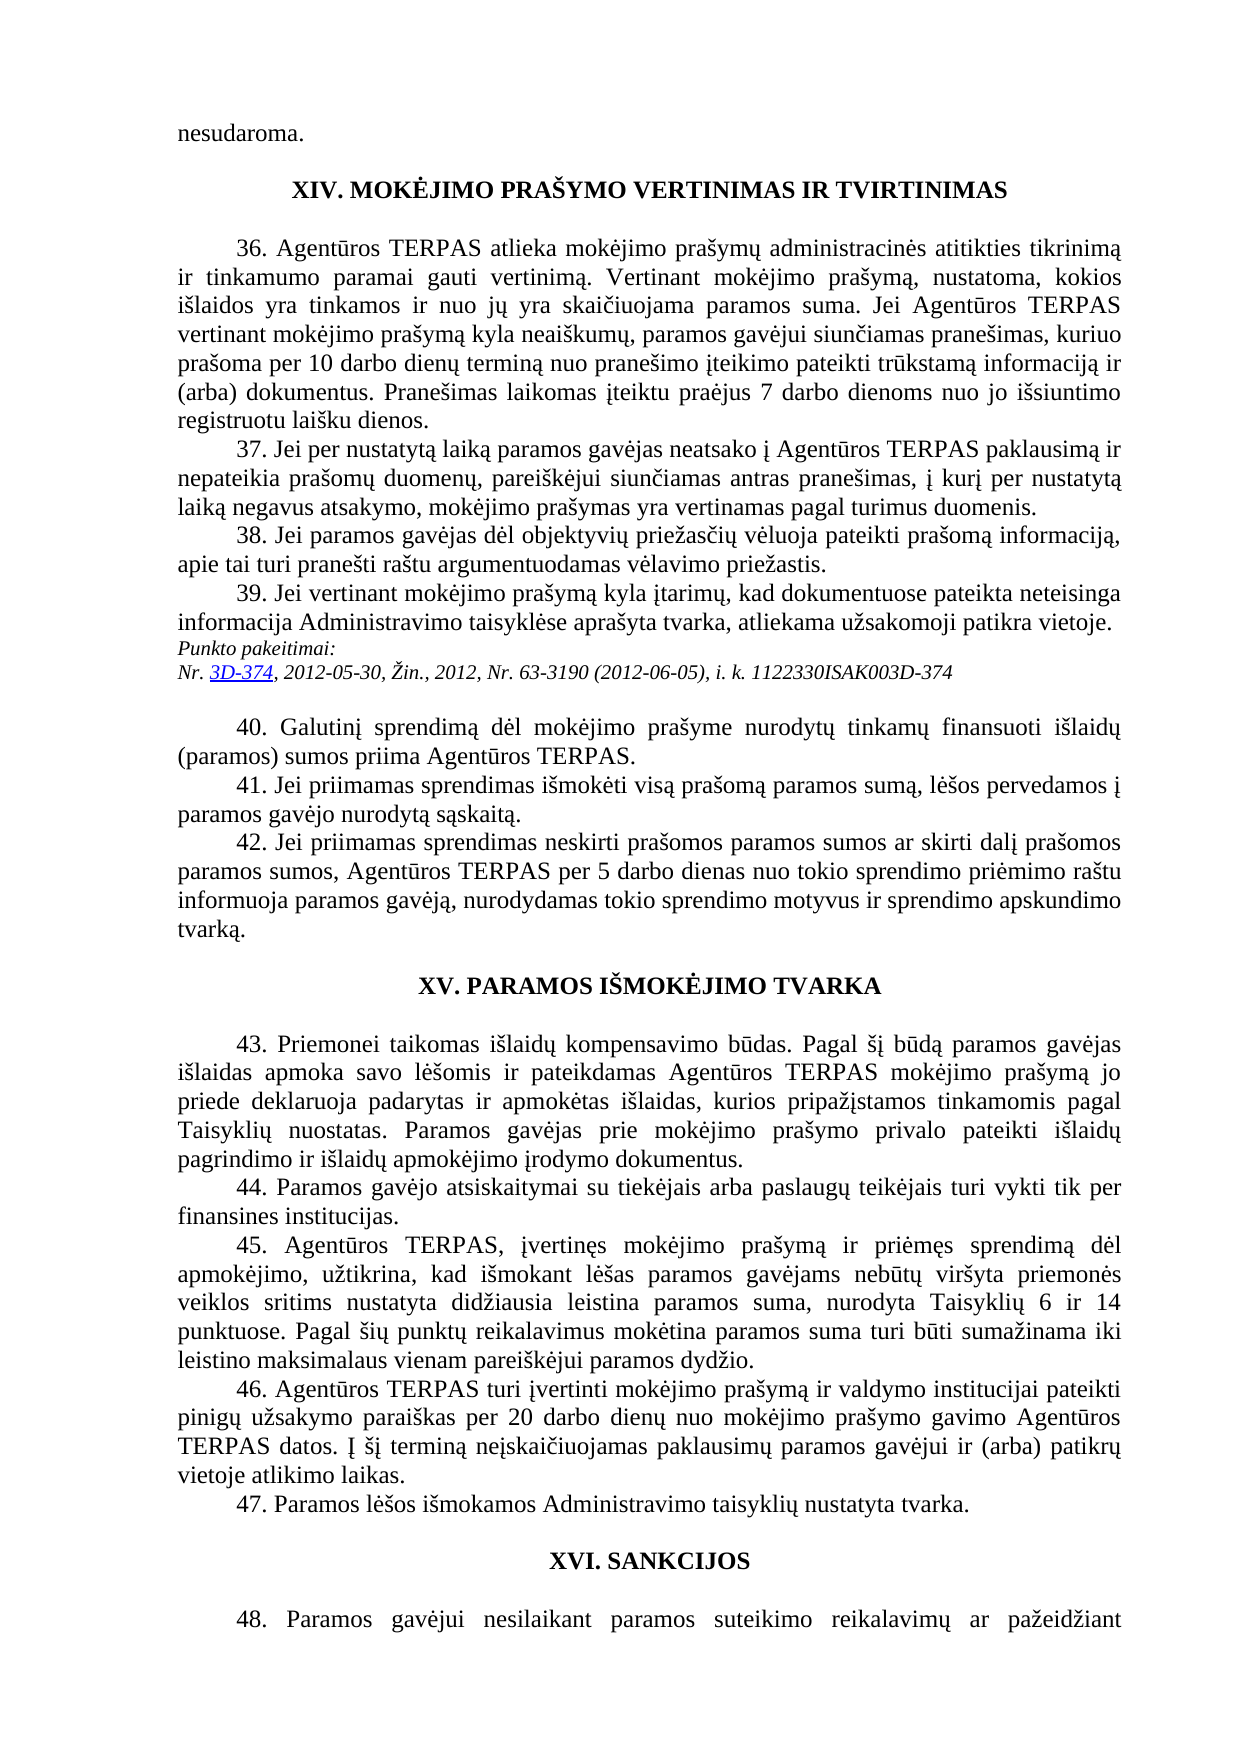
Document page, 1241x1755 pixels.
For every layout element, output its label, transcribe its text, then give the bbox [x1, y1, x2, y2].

text 40. Galutinį sprendimą dėl mokėjimo prašyme nurodytų tinkamų finansuoti išlaidų (paramos) sumos priima Agentūros TERPAS. [177, 712, 1122, 770]
text 42. Jei priimamas sprendimas neskirti prašomos paramos sumos ar skirti dalį prašomos paramos sumos, Agentūros TERPAS per 5 darbo dienas nuo tokio sprendimo priėmimo raštu informuoja paramos gavėją, nurodydamas tokio sprendimo motyvus ir sprendimo apskundimo tvarką. [177, 827, 1122, 942]
text XVI. SANKCIJOS [177, 1546, 1122, 1575]
text 45. Agentūros TERPAS, įvertinęs mokėjimo prašymą ir priėmęs sprendimą dėl apmokėjimo, užtikrina, kad išmokant lėšas paramos gavėjams nebūtų viršyta priemonės veiklos sritims nustatyta didžiausia leistina paramos suma, nurodyta Taisyklių 6 ir 14 punktuose. Pagal šių punktų reikalavimus mokėtina paramos suma turi būti sumažinama iki leistino maksimalaus vienam pareiškėjui paramos dydžio. [177, 1230, 1122, 1374]
text 43. Priemonei taikomas išlaidų kompensavimo būdas. Pagal šį būdą paramos gavėjas išlaidas apmoka savo lėšomis ir pateikdamas Agentūros TERPAS mokėjimo prašymą jo priede deklaruoja padarytas ir apmokėtas išlaidas, kurios pripažįstamos tinkamomis pagal Taisyklių nuostatas. Paramos gavėjas prie mokėjimo prašymo privalo pateikti išlaidų pagrindimo ir išlaidų apmokėjimo įrodymo dokumentus. [177, 1029, 1122, 1172]
text 46. Agentūros TERPAS turi įvertinti mokėjimo prašymą ir valdymo institucijai pateikti pinigų užsakymo paraiškas per 20 darbo dienų nuo mokėjimo prašymo gavimo Agentūros TERPAS datos. Į šį terminą neįskaičiuojamas paklausimų paramos gavėjui ir (arba) patikrų vietoje atlikimo laikas. [177, 1374, 1122, 1489]
text XV. PARAMOS IŠMOKĖJIMO TVARKA [177, 971, 1122, 1000]
text 47. Paramos lėšos išmokamos Administravimo taisyklių nustatyta tvarka. [177, 1489, 1122, 1517]
text Nr. 3D-374, 2012-05-30, Žin., 2012, Nr. 63-3190 (2012-06-05), i. k. 1122330ISAK003D-374 [177, 660, 1122, 684]
text 36. Agentūros TERPAS atlieka mokėjimo prašymų administracinės atitikties tikrinimą ir tinkamumo paramai gauti vertinimą. Vertinant mokėjimo prašymą, nustatoma, kokios išlaidos yra tinkamos ir nuo jų yra skaičiuojama paramos suma. Jei Agentūros TERPAS vertinant mokėjimo prašymą kyla neaiškumų, paramos gavėjui siunčiamas pranešimas, kuriuo prašoma per 10 darbo dienų terminą nuo pranešimo įteikimo pateikti trūkstamą informaciją ir (arba) dokumentus. Pranešimas laikomas įteiktu praėjus 7 darbo dienoms nuo jo išsiuntimo registruotu laišku dienos. [177, 233, 1122, 434]
text 44. Paramos gavėjo atsiskaitymai su tiekėjais arba paslaugų teikėjais turi vykti tik per finansines institucijas. [177, 1172, 1122, 1230]
text nesudaroma. [177, 118, 1122, 147]
text Punkto pakeitimai: [177, 636, 1122, 660]
text 37. Jei per nustatytą laiką paramos gavėjas neatsako į Agentūros TERPAS paklausimą ir nepateikia prašomų duomenų, pareiškėjui siunčiamas antras pranešimas, į kurį per nustatytą laiką negavus atsakymo, mokėjimo prašymas yra vertinamas pagal turimus duomenis. [177, 434, 1122, 521]
text 38. Jei paramos gavėjas dėl objektyvių priežasčių vėluoja pateikti prašomą informaciją, apie tai turi pranešti raštu argumentuodamas vėlavimo priežastis. [177, 521, 1122, 578]
text 39. Jei vertinant mokėjimo prašymą kyla įtarimų, kad dokumentuose pateikta neteisinga informacija Administravimo taisyklėse aprašyta tvarka, atliekama užsakomoji patikra vietoje. [177, 578, 1122, 636]
text XIV. mokėjimo prašymo VERTINIMAS ir tvirtinimas [177, 176, 1122, 204]
text 41. Jei priimamas sprendimas išmokėti visą prašomą paramos sumą, lėšos pervedamos į paramos gavėjo nurodytą sąskaitą. [177, 770, 1122, 827]
text 48. Paramos gavėjui nesilaikant paramos suteikimo reikalavimų ar pažeidžiant [177, 1604, 1122, 1632]
